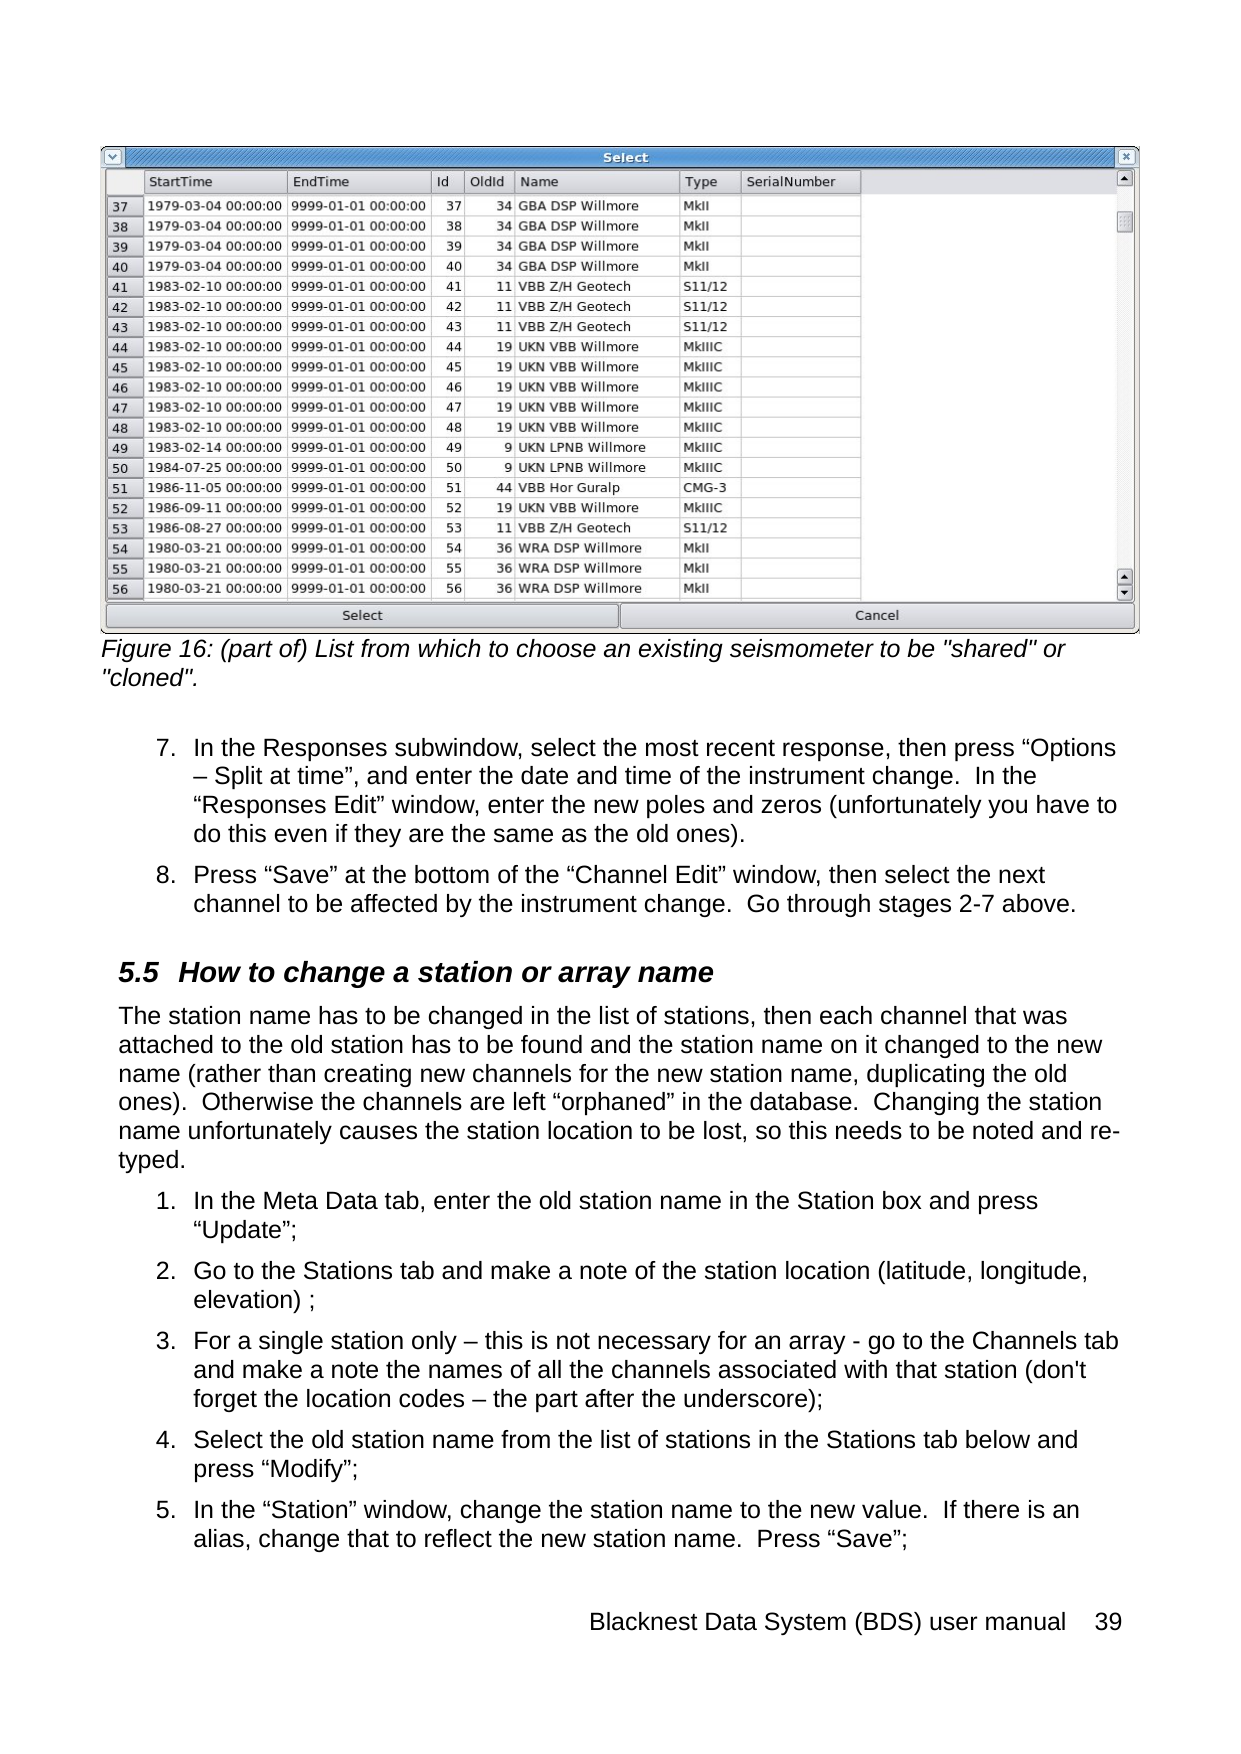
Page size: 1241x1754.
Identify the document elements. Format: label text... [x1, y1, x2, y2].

text Figure 16: (part of) List from which to choose an existing seismometer to be "shared" or "cloned". [101, 634, 1139, 691]
picture [100, 146, 1140, 634]
text The station name has to be changed in the list of stations, then each channel that was attached to the old station has to be found and the station name on it changed to the new name (rather than creating new channels for the new station name, duplicating the old ones). Otherwise the channels are left “orphaned” in the database. Changing the station name unfortunately causes the station location to be lost, so this needs to be noted and re-typed. [118, 1001, 1122, 1173]
subtitle How to change a station or array name [118, 955, 1122, 988]
list In the Responses subwindow, select the most recent response, then press “Options – Split at time”, and enter the date and time of the instrument change. In the “Responses Edit” window, enter the new poles and zeros (unfortunately you have to do this even if they are the same as the old ones). [156, 732, 1122, 847]
list Press “Save” at the bottom of the “Channel Edit” window, then select the next channel to be affected by the instrument change. Go through stages 2-7 above. [156, 860, 1122, 917]
list In the Meta Data tab, enter the old station name in the Station box and press “Update”; [156, 1186, 1122, 1243]
list In the “Station” window, change the station name to the new value. If there is an alias, change that to reflect the new station name. Press “Save”; [156, 1495, 1122, 1552]
list Go to the Stations tab and make a note of the station location (latitude, longitude, elevation) ; [156, 1256, 1122, 1313]
list Select the old station name from the list of stations in the Stations tab below and press “Modify”; [156, 1425, 1122, 1482]
list For a single station only – this is not necessary for an array - go to the Channels tab and make a note the names of all the channels associated with that station (don't forget the location codes – the part after the underscore); [156, 1326, 1122, 1412]
